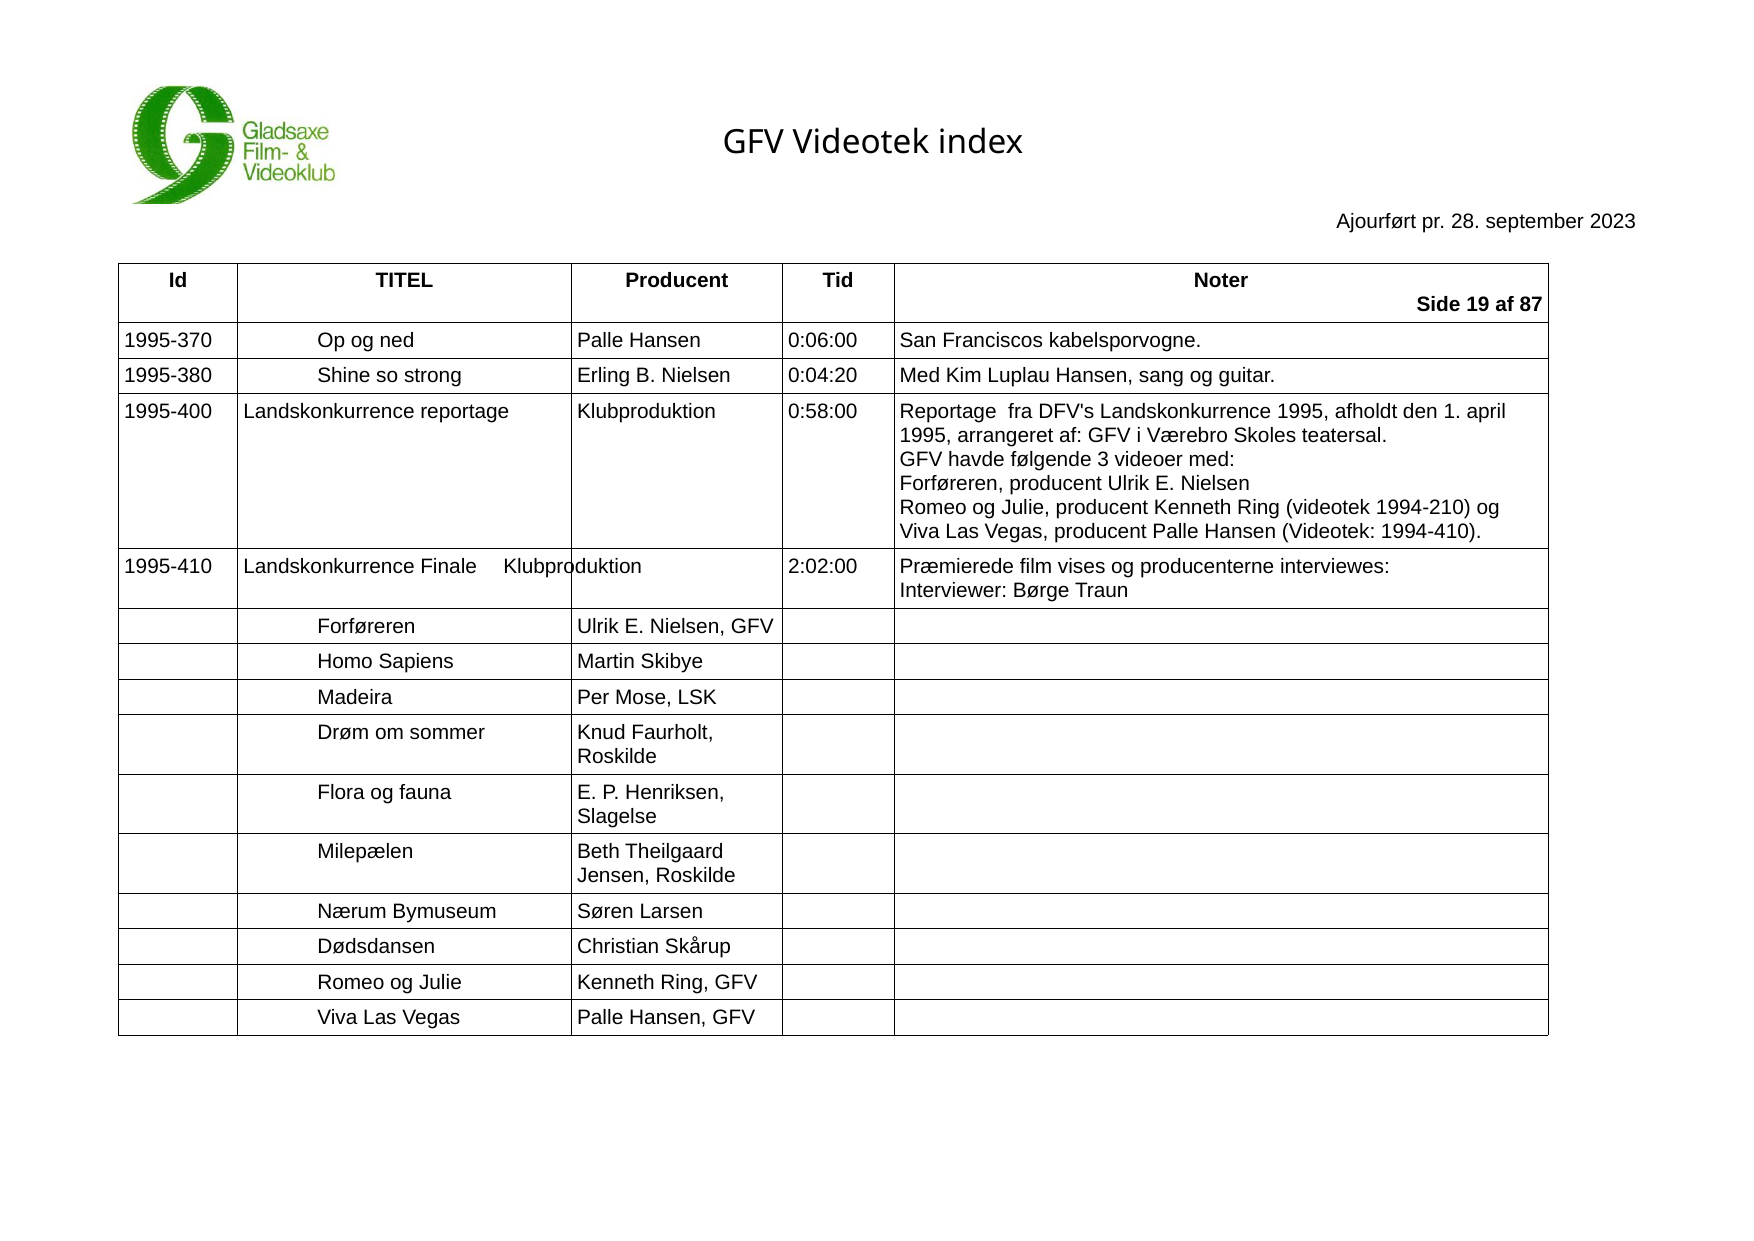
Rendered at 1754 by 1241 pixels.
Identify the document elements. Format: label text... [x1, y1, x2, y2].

table_cell [783, 1000, 894, 1035]
table_cell Forføreren [238, 609, 571, 643]
table_cell [895, 1000, 1548, 1035]
table_cell [783, 644, 894, 679]
table_cell Nærum Bymuseum [238, 894, 571, 928]
table_cell [895, 609, 1548, 643]
table_cell Søren Larsen [572, 894, 782, 928]
table_cell [895, 644, 1548, 679]
table_cell [783, 680, 894, 714]
table_cell [119, 609, 237, 643]
table_cell [895, 715, 1548, 774]
table_cell Klubproduktion [572, 394, 782, 548]
table_cell [895, 894, 1548, 928]
table_cell [783, 775, 894, 833]
table_cell Med Kim Luplau Hansen, sang og guitar. [895, 359, 1548, 393]
table_cell [119, 775, 237, 833]
table_cell Martin Skibye [572, 644, 782, 679]
table_cell 0:58:00 [783, 394, 894, 548]
table_cell Viva Las Vegas [238, 1000, 571, 1035]
table_cell San Franciscos kabelsporvogne. [895, 323, 1548, 357]
table_cell 1995-370 [119, 323, 237, 357]
table_header TITEL [238, 264, 571, 322]
table_cell Dødsdansen [238, 929, 571, 964]
table_cell Ulrik E. Nielsen, GFV [572, 609, 782, 643]
table_cell [783, 834, 894, 893]
table_cell Klubproduktion [572, 549, 782, 608]
table_cell [119, 929, 237, 964]
table_cell Knud Faurholt, Roskilde [572, 715, 782, 774]
table_cell [895, 680, 1548, 714]
table_cell Op og ned [238, 323, 571, 357]
table_cell [895, 929, 1548, 964]
table_cell Landskonkurrence reportage [238, 394, 571, 548]
table_cell Palle Hansen, GFV [572, 1000, 782, 1035]
table_cell 1995-380 [119, 359, 237, 393]
table_cell [783, 965, 894, 999]
table_cell [119, 834, 237, 893]
table_cell [895, 965, 1548, 999]
table_cell Reportage fra DFV's Landskonkurrence 1995, afholdt den 1. april 1995, arrangeret af: GFV i Værebro Skoles teatersal. GFV havde følgende 3 videoer med: Forføreren, producent Ulrik E. Nielsen Romeo og Julie, producent Kenneth Ring (videotek 1994-210) og Viva Las Vegas, producent Palle Hansen (Videotek: 1994-410). [895, 394, 1548, 548]
table_cell [119, 965, 237, 999]
table_header Tid [783, 264, 894, 322]
table_cell Homo Sapiens [238, 644, 571, 679]
table_cell [119, 894, 237, 928]
table_cell [783, 894, 894, 928]
table_cell 1995-410 [119, 549, 237, 608]
picture [131, 85, 348, 204]
table_cell [119, 644, 237, 679]
table_cell Shine so strong [238, 359, 571, 393]
table_cell Drøm om sommer [238, 715, 571, 774]
table_cell Landskonkurrence Finale [238, 549, 571, 608]
table_header Id [119, 264, 237, 322]
table_cell [783, 609, 894, 643]
table_cell Flora og fauna [238, 775, 571, 833]
table_cell Romeo og Julie [238, 965, 571, 999]
table_cell 0:06:00 [783, 323, 894, 357]
table_cell 0:04:20 [783, 359, 894, 393]
table_cell [895, 834, 1548, 893]
table_cell Palle Hansen [572, 323, 782, 357]
table_cell E. P. Henriksen, Slagelse [572, 775, 782, 833]
table_cell Erling B. Nielsen [572, 359, 782, 393]
table_cell [783, 715, 894, 774]
table_cell [119, 1000, 237, 1035]
table_cell Beth Theilgaard Jensen, Roskilde [572, 834, 782, 893]
table_cell 2:02:00 [783, 549, 894, 608]
table_cell Kenneth Ring, GFV [572, 965, 782, 999]
table_cell Præmierede film vises og producenterne interviewes: Interviewer: Børge Traun [895, 549, 1548, 608]
table_cell [783, 929, 894, 964]
table_cell Per Mose, LSK [572, 680, 782, 714]
table_header Producent­ [572, 264, 782, 322]
table_cell Christian Skårup [572, 929, 782, 964]
table_header Noter Side 87 af 87 [895, 264, 1548, 322]
table_cell Milepælen [238, 834, 571, 893]
table_cell [119, 680, 237, 714]
table_cell 1995-400 [119, 394, 237, 548]
table_cell Madeira [238, 680, 571, 714]
table_cell [119, 715, 237, 774]
table_cell [895, 775, 1548, 833]
